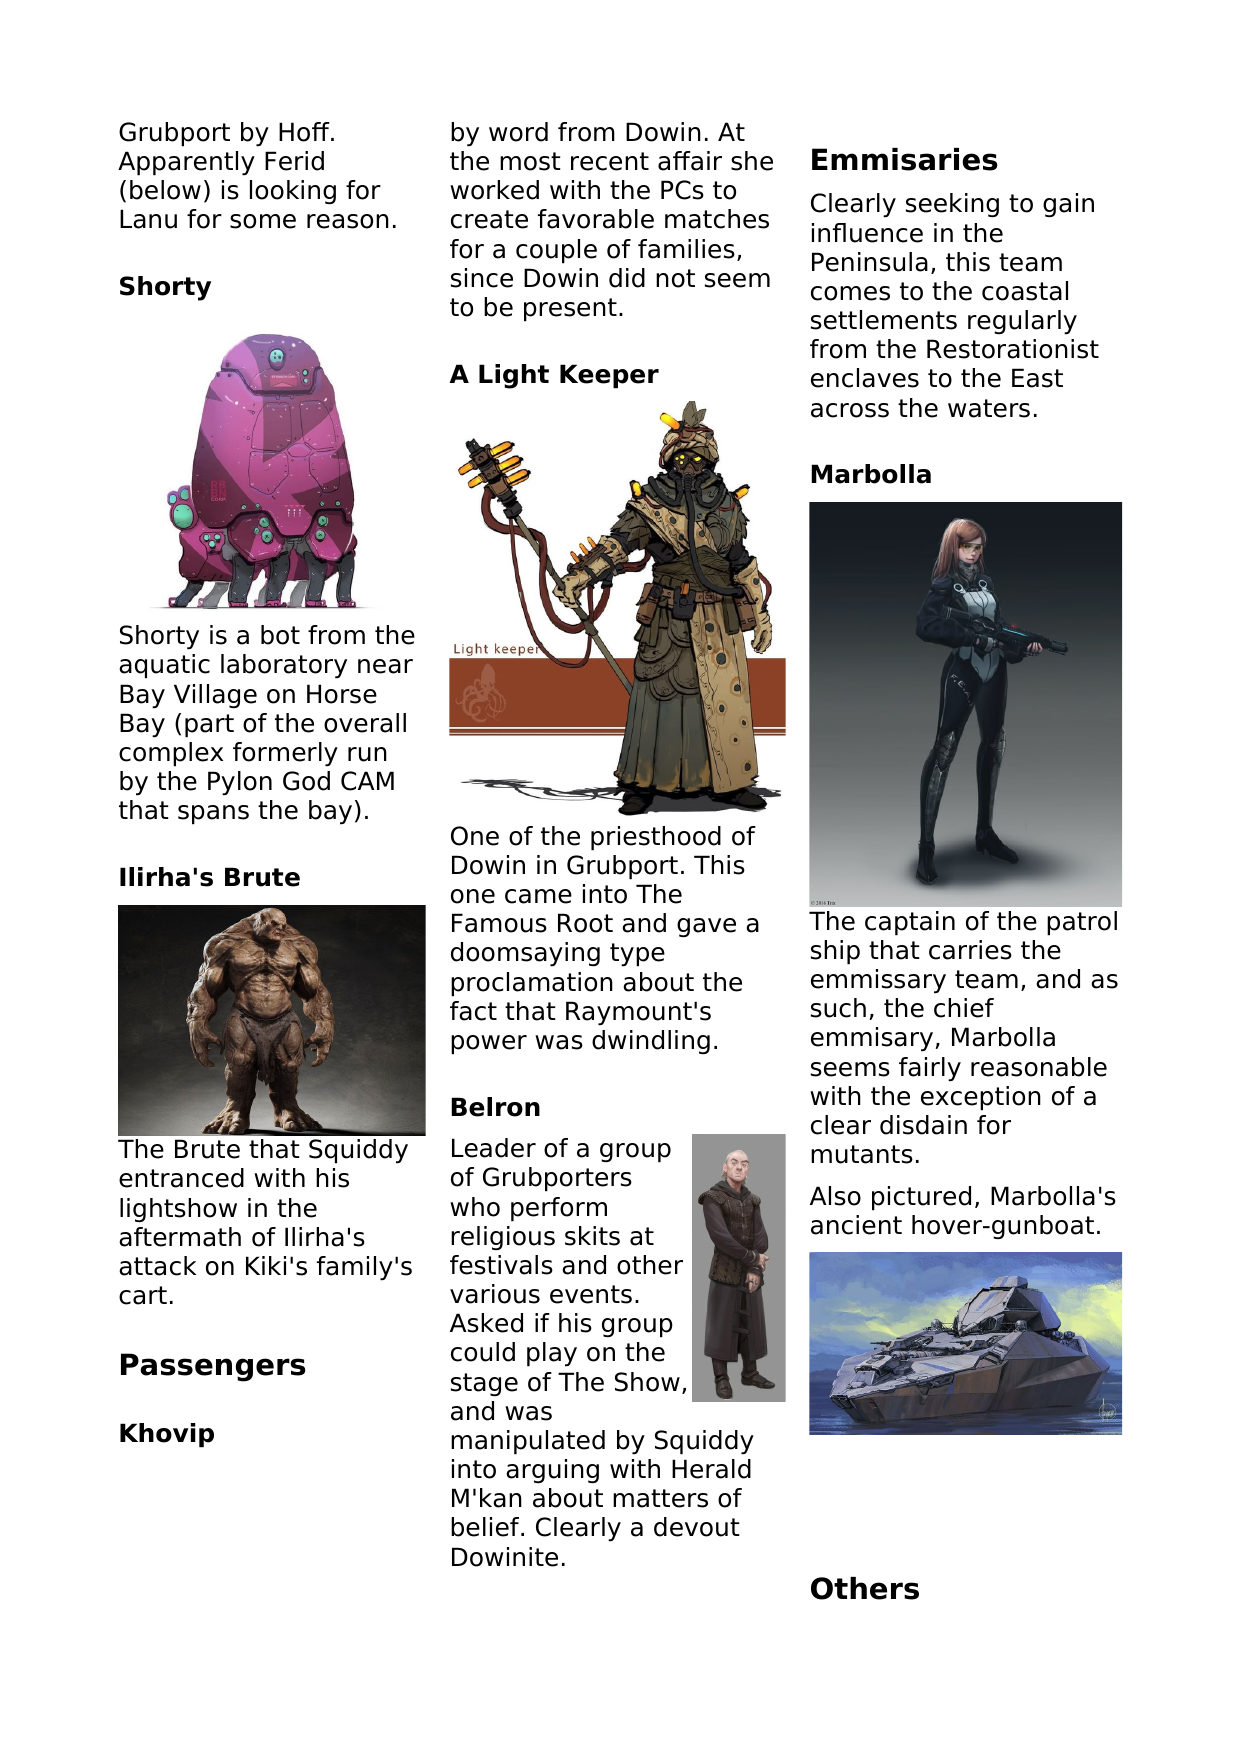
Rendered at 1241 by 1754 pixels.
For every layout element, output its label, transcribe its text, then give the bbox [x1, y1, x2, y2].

picture [118, 313, 426, 622]
picture [809, 502, 1123, 907]
picture [692, 1134, 786, 1402]
table_header by word from Dowin. At the most recent affair she worked with the PCs to create favorable matches for a couple of families, since Dowin did not seem to be present. A Light Keeper [449, 118, 786, 401]
picture [118, 905, 426, 1136]
picture [449, 401, 786, 822]
table_header One of the priesthood of Dowin in Grubport. This one came into The Famous Root and gave a doomsaying type proclamation about the fact that Raymount's power was dwindling. Belron Leader of a group of Grubporters who perform religious skits at festivals and other various events. Asked if his group could play on the stage of The Show, and was manipulated by Squiddy into arguing with Herald M'kan about matters of belief. Clearly a devout Dowinite. [449, 822, 786, 1619]
picture [809, 1252, 1123, 1435]
table_header Emmisaries Clearly seeking to gain influence in the Peninsula, this team comes to the coastal settlements regularly from the Restorationist enclaves to the East across the waters. Marbolla The captain of the patrol ship that carries the emmissary team, and as such, the chief emmisary, Marbolla seems fairly reasonable with the exception of a clear disdain for mutants. Also pictured, Marbolla's ancient hover-gunboat. Others [786, 118, 1122, 1619]
table_header Grubport by Hoff. Apparently Ferid (below) is looking for Lanu for some reason. Shorty Shorty is a bot from the aquatic laboratory near Bay Village on Horse Bay (part of the overall complex formerly run by the Pylon God CAM that spans the bay). Ilirha's Brute The Brute that Squiddy entranced with his lightshow in the aftermath of Ilirha's attack on Kiki's family's cart. Passengers Khovip [118, 118, 449, 1619]
